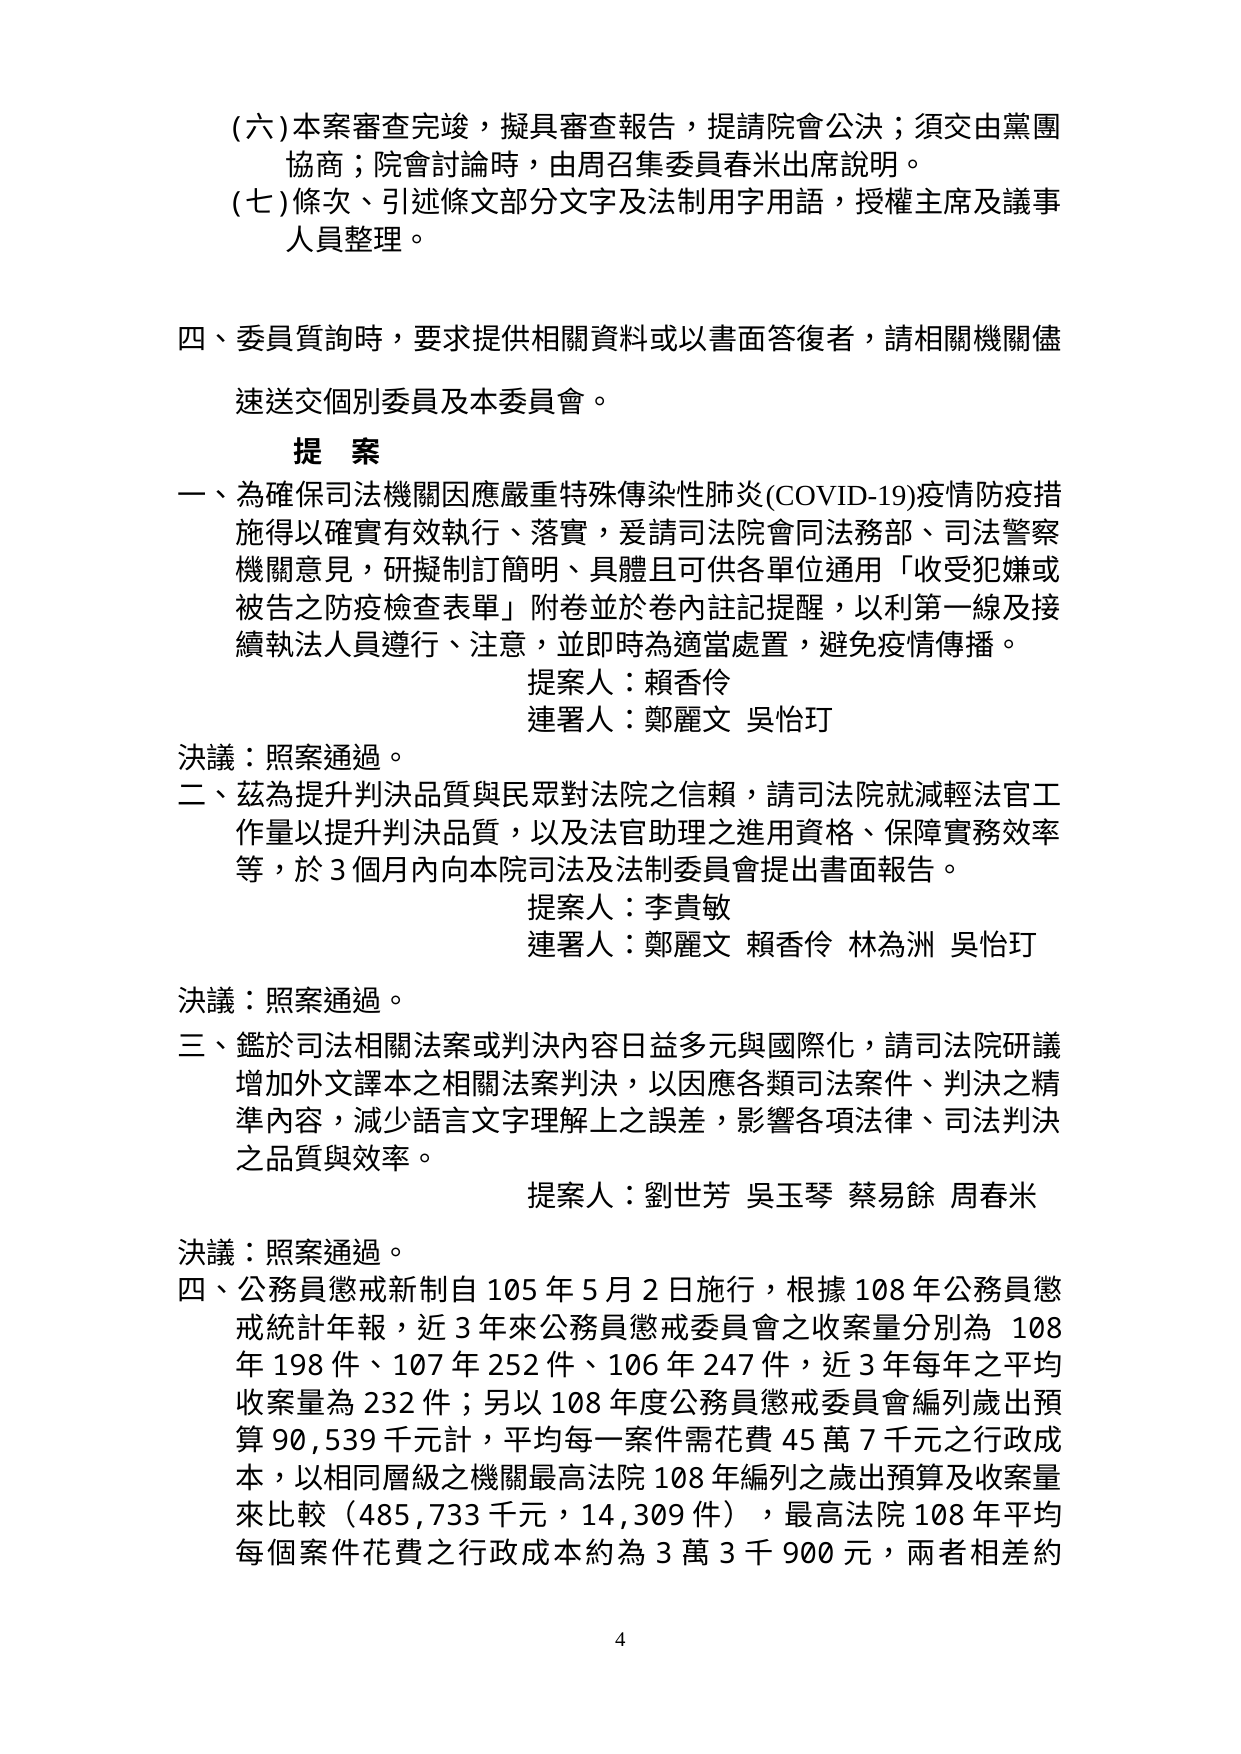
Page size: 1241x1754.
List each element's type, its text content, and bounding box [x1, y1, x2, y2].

text 決議：照案通過。 [177, 982, 1063, 1019]
text 決議：照案通過。 [177, 1233, 1063, 1271]
text 提 案 [177, 439, 1063, 468]
text 三、鑑於司法相關法案或判決內容日益多元與國際化，請司法院研議增加外文譯本之相關法案判決，以因應各類司法案件、判決之精準內容，減少語言文字理解上之誤差，影響各項法律、司法判決之品質與效率。 [177, 1027, 1063, 1177]
text 二、茲為提升判決品質與民眾對法院之信賴，請司法院就減輕法官工作量以提升判決品質，以及法官助理之進用資格、保障實務效率等，於3個月內向本院司法及法制委員會提出書面報告。 [177, 776, 1063, 888]
text 決議：照案通過。 [177, 738, 1063, 776]
text 提案人：劉世芳 吳玉琴 蔡易餘 周春米 [527, 1177, 1063, 1214]
text 四、委員質詢時，要求提供相關資料或以書面答復者，請相關機關儘速送交個別委員及本委員會。 [177, 295, 1063, 420]
text (六)本案審查完竣，擬具審查報告，提請院會公決；須交由黨團協商；院會討論時，由周召集委員春米出席說明。 [227, 108, 1063, 183]
text 四、公務員懲戒新制自105年5月2日施行，根據108年公務員懲戒統計年報，近3年來公務員懲戒委員會之收案量分別為 108年198件、107年252件、106年247件，近3年每年之平均收案量為232件；另以108年度公務員懲戒委員會編列歲出預算90,539千元計，平均每一案件需花費45萬7千元之行政成本，以相同層級之機關最高法院108年編列之歲出預算及收案量來比較（485,733千元，14,309件），最高法院108年平均每個案件花費之行政成本約為3萬3千900元，兩者相差約 [177, 1271, 1063, 1571]
text 連署人：鄭麗文 賴香伶 林為洲 吳怡玎 [527, 926, 1063, 963]
text (七)條次、引述條文部分文字及法制用字用語，授權主席及議事人員整理。 [227, 183, 1063, 258]
text 提案人：李貴敏 [527, 888, 1063, 926]
text 一、為確保司法機關因應嚴重特殊傳染性肺炎(COVID-19)疫情防疫措施得以確實有效執行、落實，爰請司法院會同法務部、司法警察機關意見，研擬制訂簡明、具體且可供各單位通用「收受犯嫌或被告之防疫檢查表單」附卷並於卷內註記提醒，以利第一線及接續執法人員遵行、注意，並即時為適當處置，避免疫情傳播。 [177, 476, 1063, 663]
text 連署人：鄭麗文 吳怡玎 [527, 701, 1063, 738]
text 提案人：賴香伶 [527, 663, 1063, 701]
